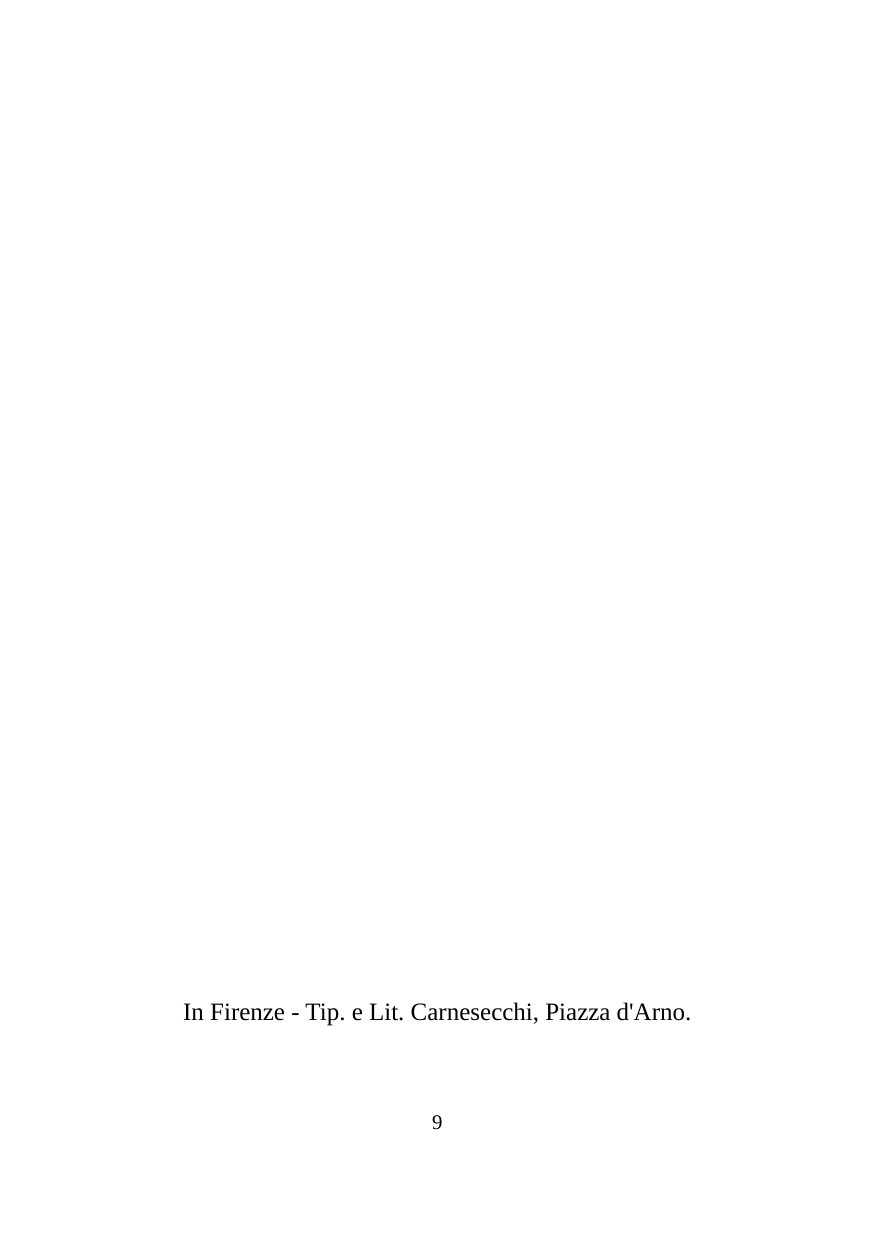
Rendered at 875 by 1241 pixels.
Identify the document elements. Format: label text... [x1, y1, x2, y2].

text In Firenze - Tip. e Lit. Carnesecchi, Piazza d'Arno. [106, 997, 768, 1026]
